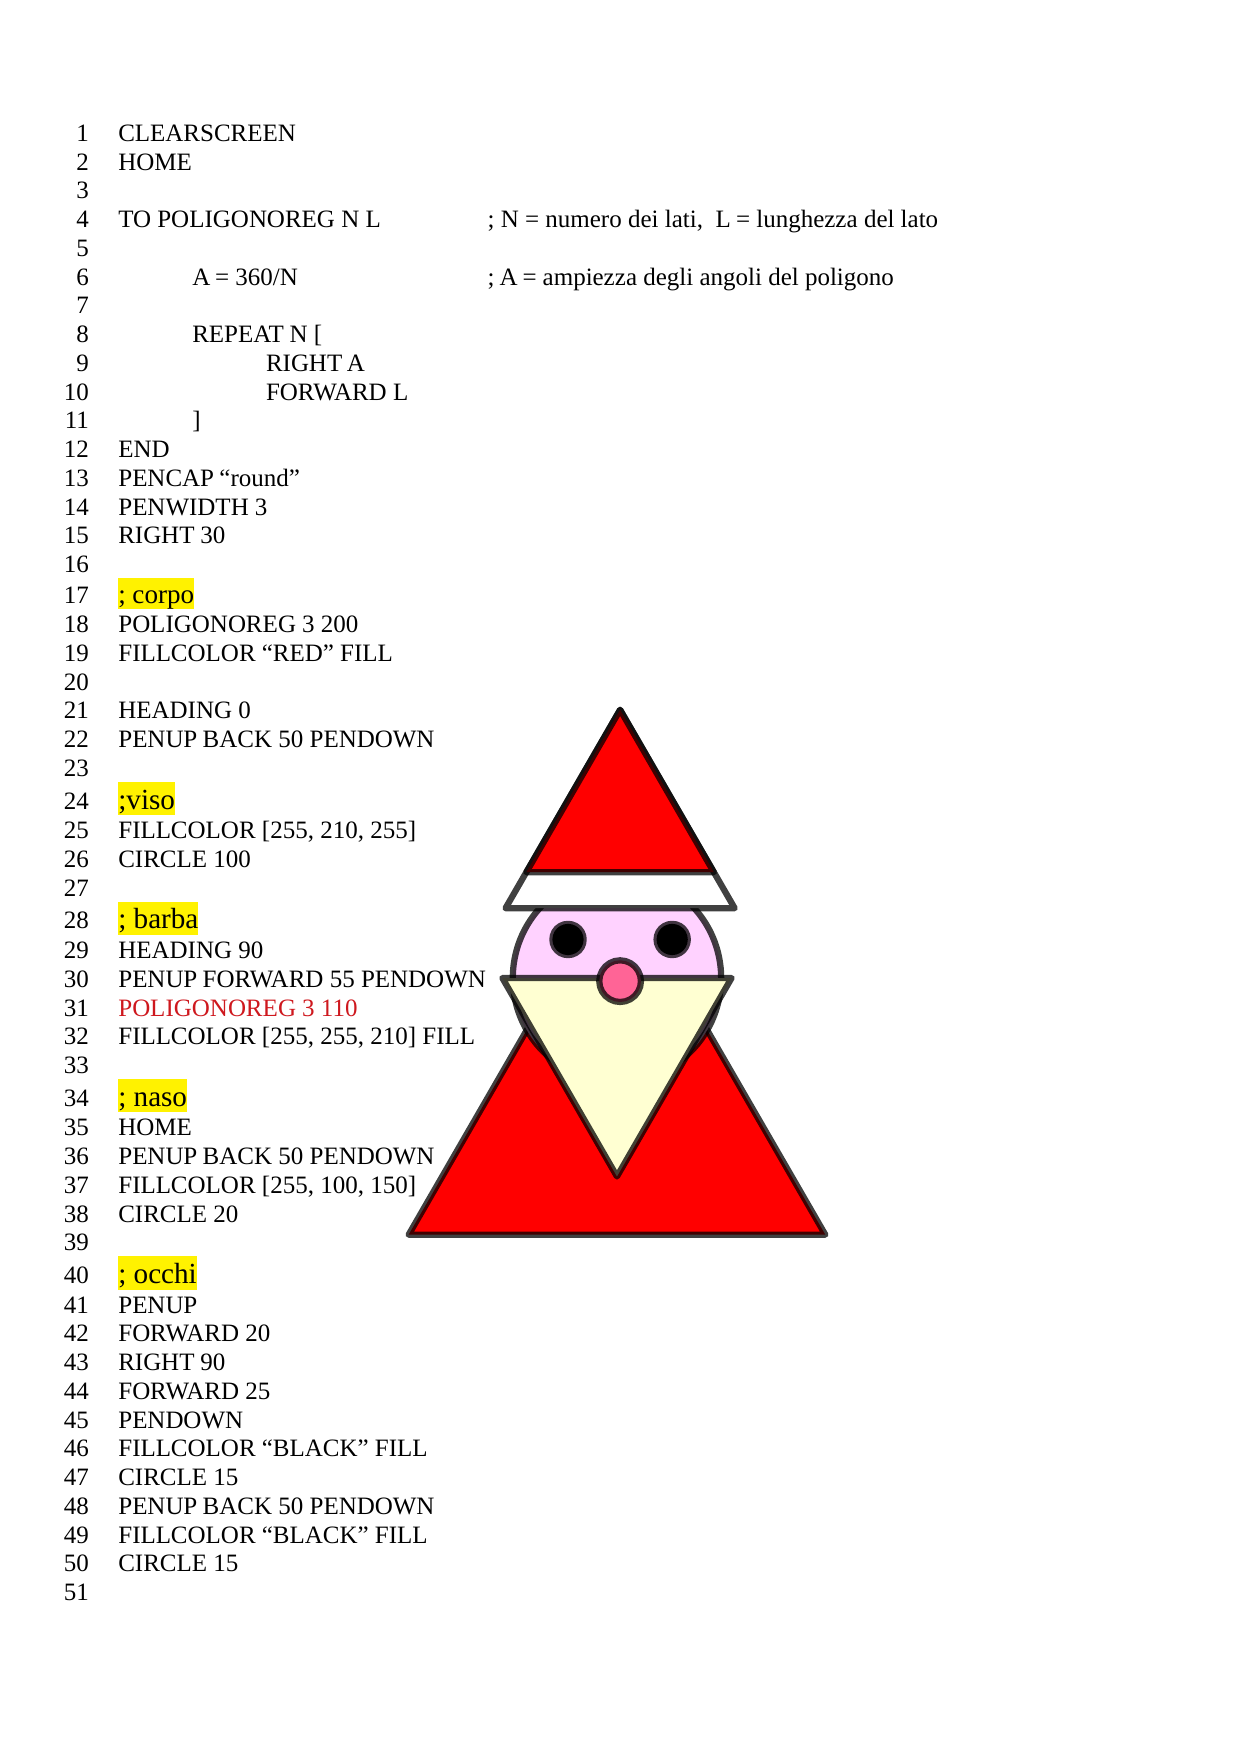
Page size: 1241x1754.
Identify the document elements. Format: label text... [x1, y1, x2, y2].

text [716, 935, 1122, 964]
text POLIGONOREG 3 110 [118, 993, 518, 1021]
text PENUP FORWARD 55 PENDOWN [118, 964, 510, 993]
text [633, 724, 1122, 753]
text ; barba [118, 902, 531, 935]
text PENUP BACK 50 PENDOWN [118, 1141, 458, 1170]
text [716, 993, 1122, 1021]
text ;viso [118, 782, 574, 815]
text [740, 1079, 1122, 1112]
text CIRCLE 15 [118, 1548, 1122, 1577]
text FORWARD L [118, 377, 1122, 406]
text [686, 815, 1122, 844]
text HEADING 90 [118, 935, 518, 964]
text [776, 1141, 1122, 1170]
text FILLCOLOR [255, 100, 150] [118, 1170, 441, 1199]
text RIGHT A [118, 348, 1122, 377]
text FILLCOLOR “BLACK” FILL [118, 1433, 1122, 1462]
text ] [118, 406, 1122, 434]
text HOME [118, 1112, 475, 1141]
text ; occhi [118, 1256, 1122, 1290]
text HEADING 0 [118, 696, 1122, 724]
text [809, 1199, 1122, 1227]
text [702, 844, 1122, 873]
text [724, 964, 1122, 993]
text CIRCLE 100 [118, 844, 538, 873]
text FILLCOLOR [255, 210, 255] [118, 815, 555, 844]
text RIGHT 30 [118, 521, 1122, 549]
text [712, 1021, 1122, 1050]
text FILLCOLOR “BLACK” FILL [118, 1520, 1122, 1548]
text ; naso [118, 1079, 494, 1112]
text CLEARSCREEN [118, 118, 1122, 147]
text ; corpo [118, 578, 1122, 609]
text PENUP [118, 1290, 1122, 1318]
text A = 360/N ; A = ampiezza degli angoli del poligono [118, 262, 1122, 291]
text PENDOWN [118, 1405, 1122, 1433]
text PENUP BACK 50 PENDOWN [118, 724, 607, 753]
text FILLCOLOR “RED” FILL [118, 638, 1122, 667]
text [759, 1112, 1122, 1141]
text HOME [118, 147, 1122, 176]
text [703, 902, 1122, 935]
text PENWIDTH 3 [118, 492, 1122, 521]
text FILLCOLOR [255, 255, 210] FILL [118, 1021, 522, 1050]
text FORWARD 20 [118, 1318, 1122, 1347]
text CIRCLE 15 [118, 1462, 1122, 1491]
text CIRCLE 20 [118, 1199, 425, 1227]
text POLIGONOREG 3 200 [118, 609, 1122, 638]
text TO POLIGONOREG N L ; N = numero dei lati, L = lunghezza del lato [118, 204, 1122, 233]
text FORWARD 25 [118, 1376, 1122, 1405]
text PENCAP “round” [118, 463, 1122, 492]
text [666, 782, 1122, 815]
text REPEAT N [ [118, 319, 1122, 348]
text PENUP BACK 50 PENDOWN [118, 1491, 1122, 1520]
text RIGHT 90 [118, 1347, 1122, 1376]
text END [118, 434, 1122, 463]
text [793, 1170, 1122, 1199]
